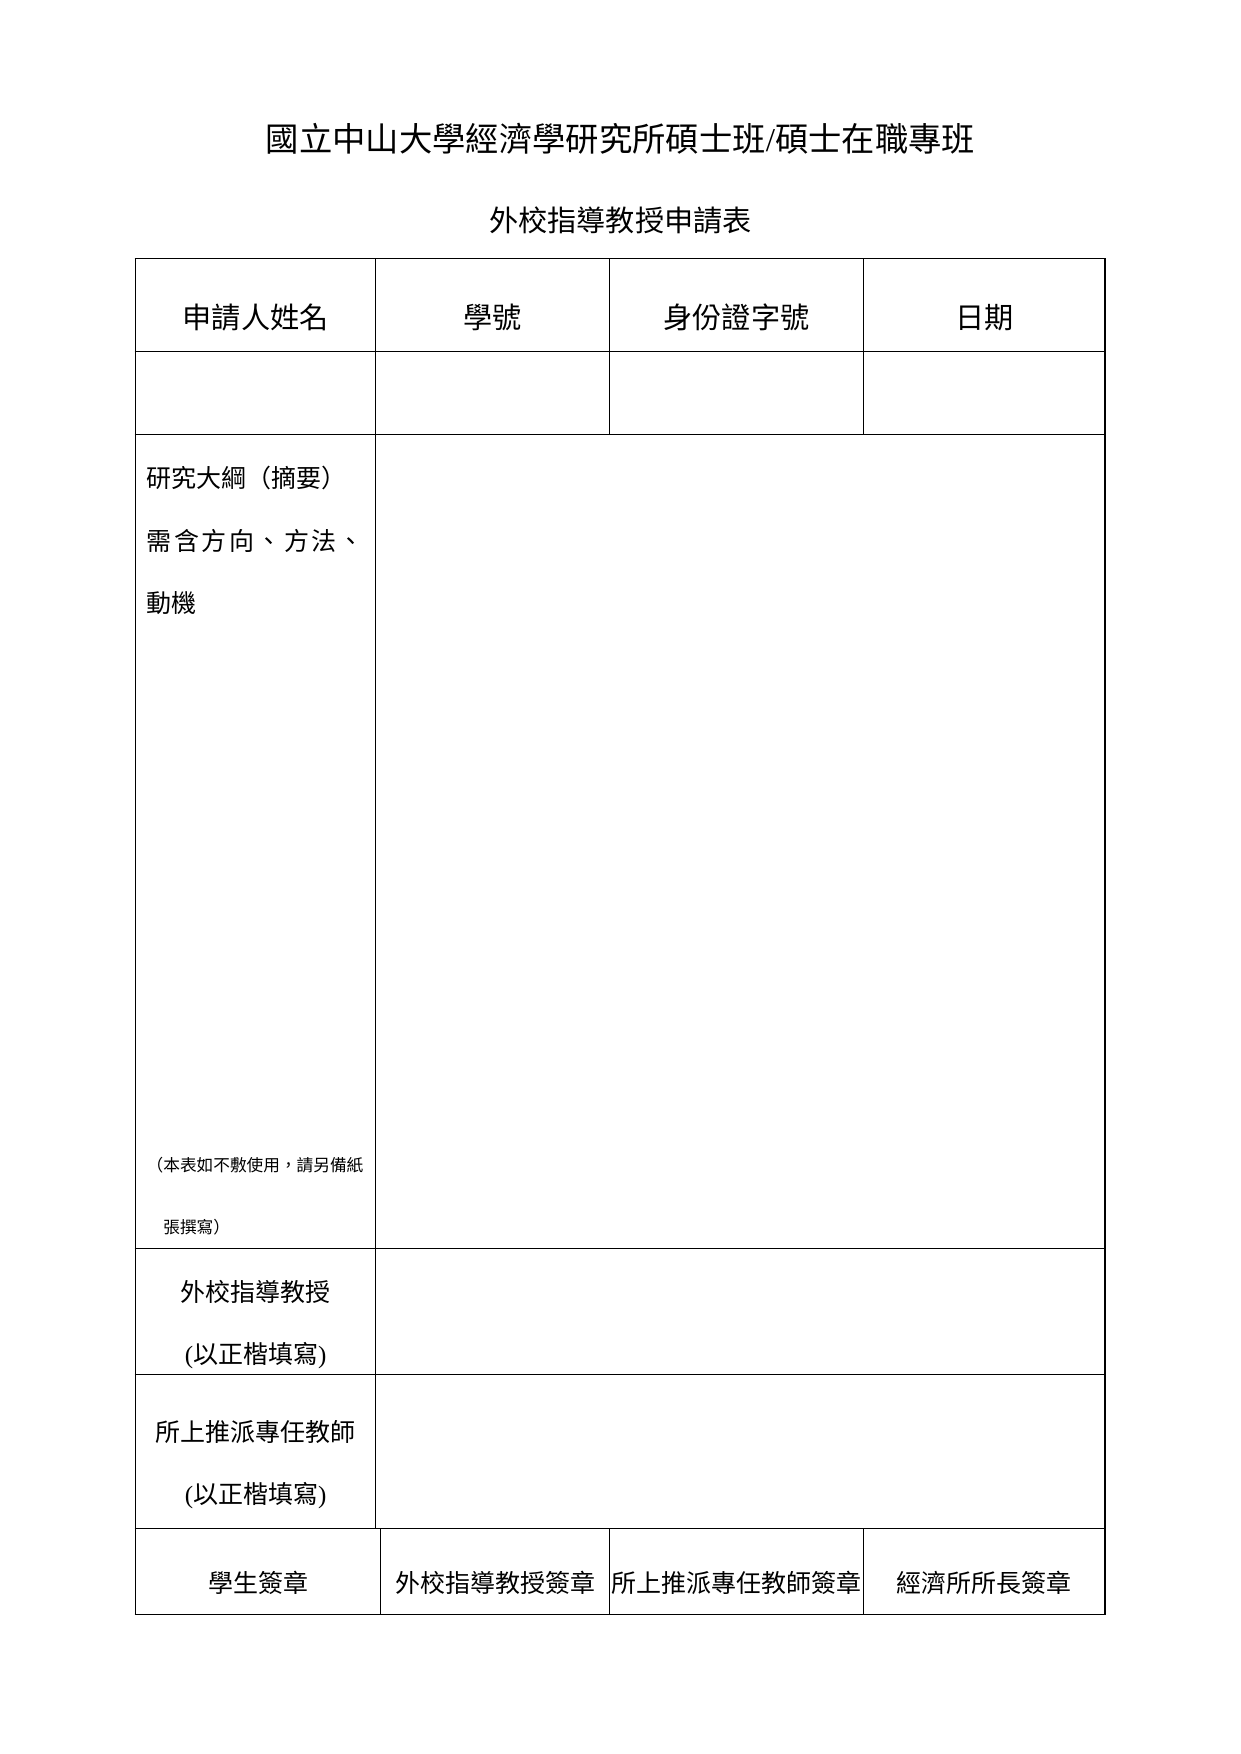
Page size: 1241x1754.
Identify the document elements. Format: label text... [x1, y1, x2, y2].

table_cell 所上推派專任教師簽章 [610, 1529, 863, 1614]
table_header 申請人姓名 [136, 259, 375, 351]
text 國立中山大學經濟學研究所碩士班/碩士在職專班 [75, 96, 1165, 158]
table_header 日期 [864, 259, 1104, 351]
table_cell 外校指導教授 (以正楷填寫) [136, 1249, 375, 1373]
table_header 身份證字號 [610, 259, 863, 351]
table_cell [610, 352, 863, 434]
table_cell [376, 435, 1104, 1247]
table_cell [376, 1249, 1104, 1373]
table_cell 所上推派專任教師 (以正楷填寫) [136, 1375, 375, 1528]
table_cell [376, 1375, 1104, 1528]
table_cell 學生簽章 [136, 1529, 380, 1614]
table_cell [136, 352, 375, 434]
text 外校指導教授申請表 [75, 177, 1165, 239]
table_header 學號 [376, 259, 609, 351]
table_cell [376, 352, 609, 434]
table_cell 研究大綱（摘要） 需含方向、方法、動機 （本表如不敷使用，請另備紙張撰寫） [136, 435, 375, 1247]
table_cell 經濟所所長簽章 [864, 1529, 1104, 1614]
table_cell [864, 352, 1104, 434]
table_cell 外校指導教授簽章 [381, 1529, 609, 1614]
